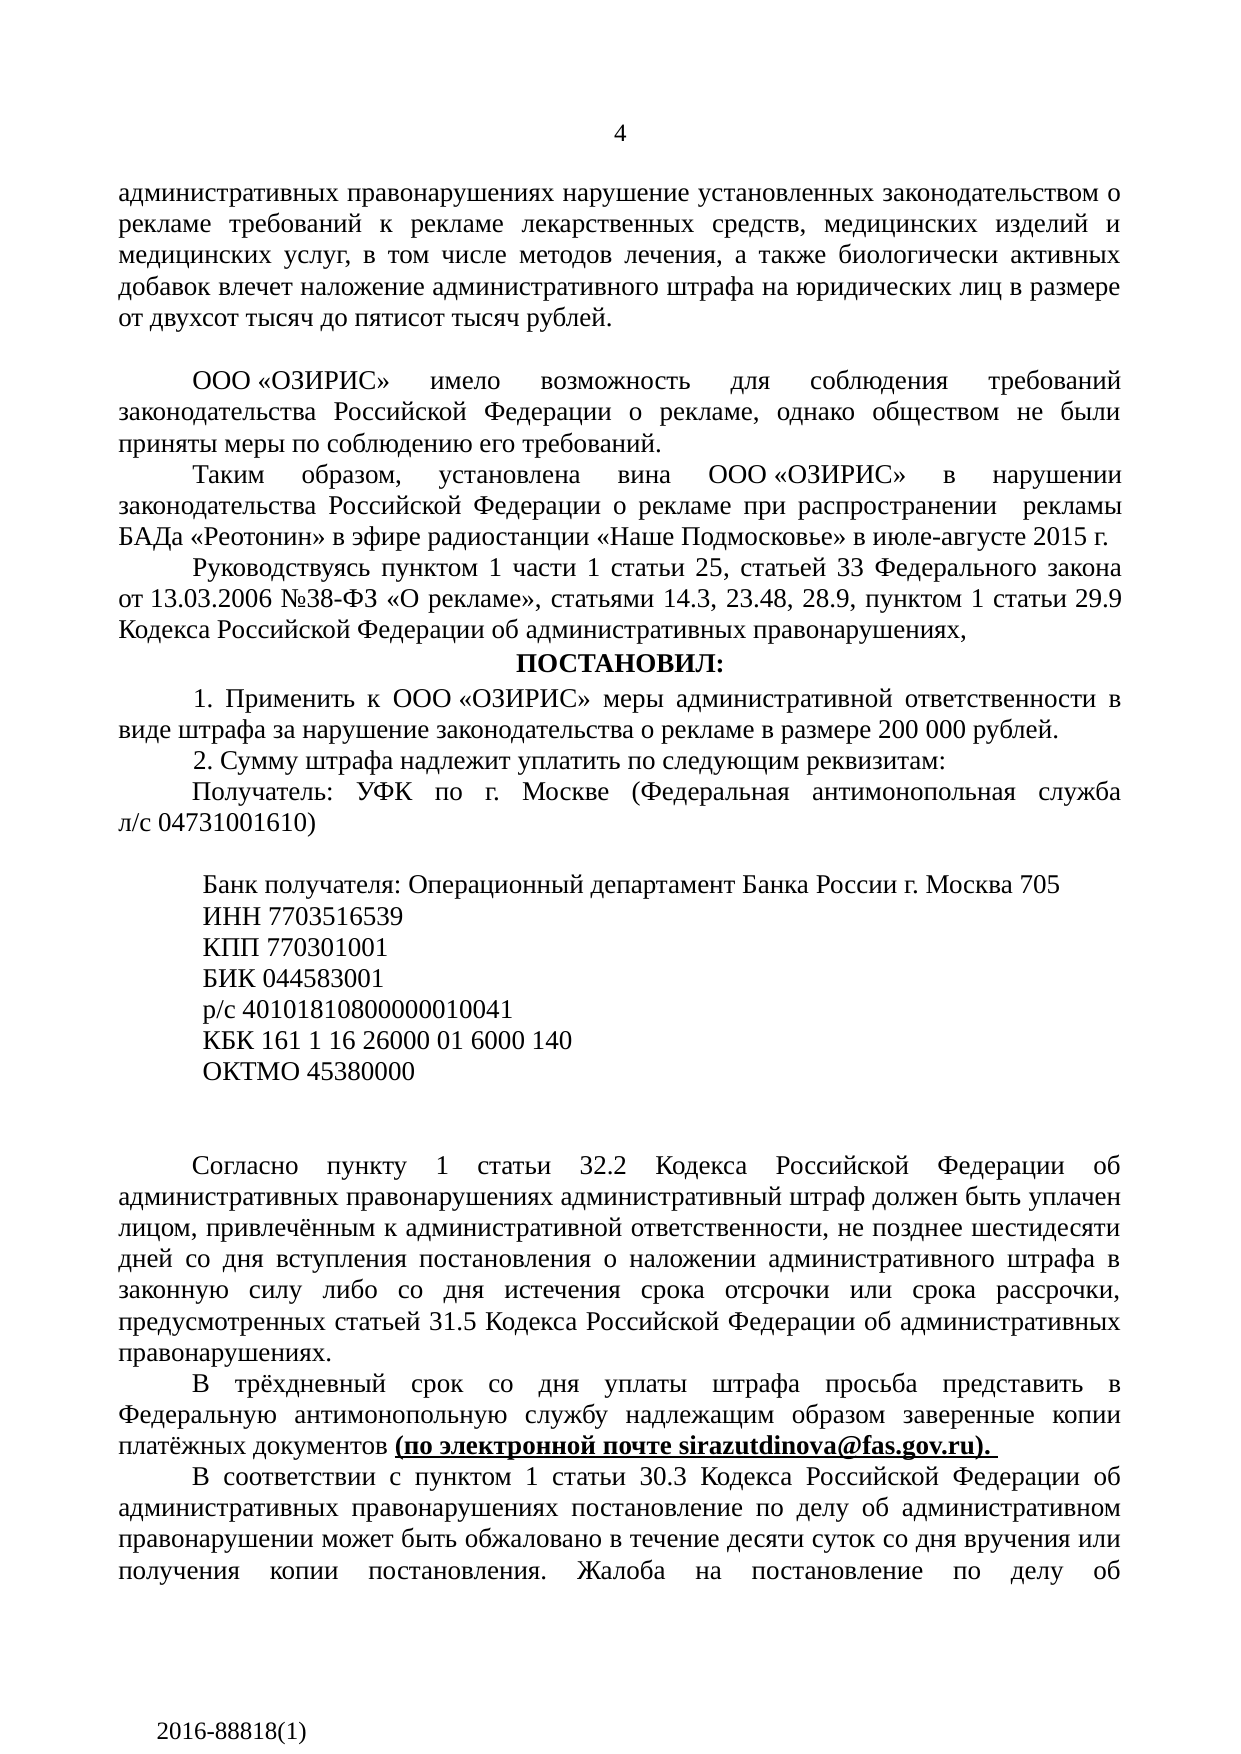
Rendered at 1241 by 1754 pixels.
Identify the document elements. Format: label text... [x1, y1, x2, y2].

text р/с 40101810800000010041 [202, 993, 1122, 1024]
text КБК 161 1 16 26000 01 6000 140 [202, 1024, 1122, 1055]
text Руководствуясь пунктом 1 части 1 статьи 25, статьей 33 Федерального закона от 13.03.2006 №38-ФЗ «О рекламе», статьями 14.3, 23.48, 28.9, пунктом 1 статьи 29.9 Кодекса Российской Федерации об административных правонарушениях, [118, 551, 1122, 645]
text В соответствии с пунктом 1 статьи 30.3 Кодекса Российской Федерации об административных правонарушениях постановление по делу об административном правонарушении может быть обжаловано в течение десяти суток со дня вручения или получения копии постановления. Жалоба на постановление по делу об [118, 1460, 1122, 1585]
text Таким образом, установлена вина ООО «ОЗИРИС» в нарушении законодательства Российской Федерации о рекламе при распространении рекламы БАДа «Реотонин» в эфире радиостанции «Наше Подмосковье» в июле-августе 2015 г. [118, 458, 1122, 551]
text ОКТМО 45380000 [202, 1055, 1122, 1087]
text ИНН 7703516539 [202, 900, 1122, 931]
text 1. Применить к ООО «ОЗИРИС» меры административной ответственности в виде штрафа за нарушение законодательства о рекламе в размере 200 000 рублей. [118, 682, 1122, 744]
text ООО «ОЗИРИС» имело возможность для соблюдения требований законодательства Российской Федерации о рекламе, однако обществом не были приняты меры по соблюдению его требований. [118, 364, 1122, 458]
text Банк получателя: Операционный департамент Банка России г. Москва 705 [202, 868, 1122, 900]
text Согласно пункту 1 статьи 32.2 Кодекса Российской Федерации об административных правонарушениях административный штраф должен быть уплачен лицом, привлечённым к административной ответственности, не позднее шестидесяти дней со дня вступления постановления о наложении административного штрафа в законную силу либо со дня истечения срока отсрочки или срока рассрочки, предусмотренных статьей 31.5 Кодекса Российской Федерации об административных правонарушениях. [118, 1149, 1122, 1367]
text БИК 044583001 [202, 962, 1122, 993]
text административных правонарушениях нарушение установленных законодательством о рекламе требований к рекламе лекарственных средств, медицинских изделий и медицинских услуг, в том числе методов лечения, а также биологически активных добавок влечет наложение административного штрафа на юридических лиц в размере от двухсот тысяч до пятисот тысяч рублей. [118, 176, 1122, 332]
text Получатель: УФК по г. Москве (Федеральная антимонопольная служба л/с 04731001610) [118, 775, 1122, 837]
text 2. Сумму штрафа надлежит уплатить по следующим реквизитам: [118, 744, 1122, 775]
text КПП 770301001 [202, 931, 1122, 962]
text В трёхдневный срок со дня уплаты штрафа просьба представить в Федеральную антимонопольную службу надлежащим образом заверенные копии платёжных документов (по электронной почте sirazutdinova@fas.gov.ru). [118, 1367, 1122, 1460]
text ПОСТАНОВИЛ: [118, 648, 1122, 679]
